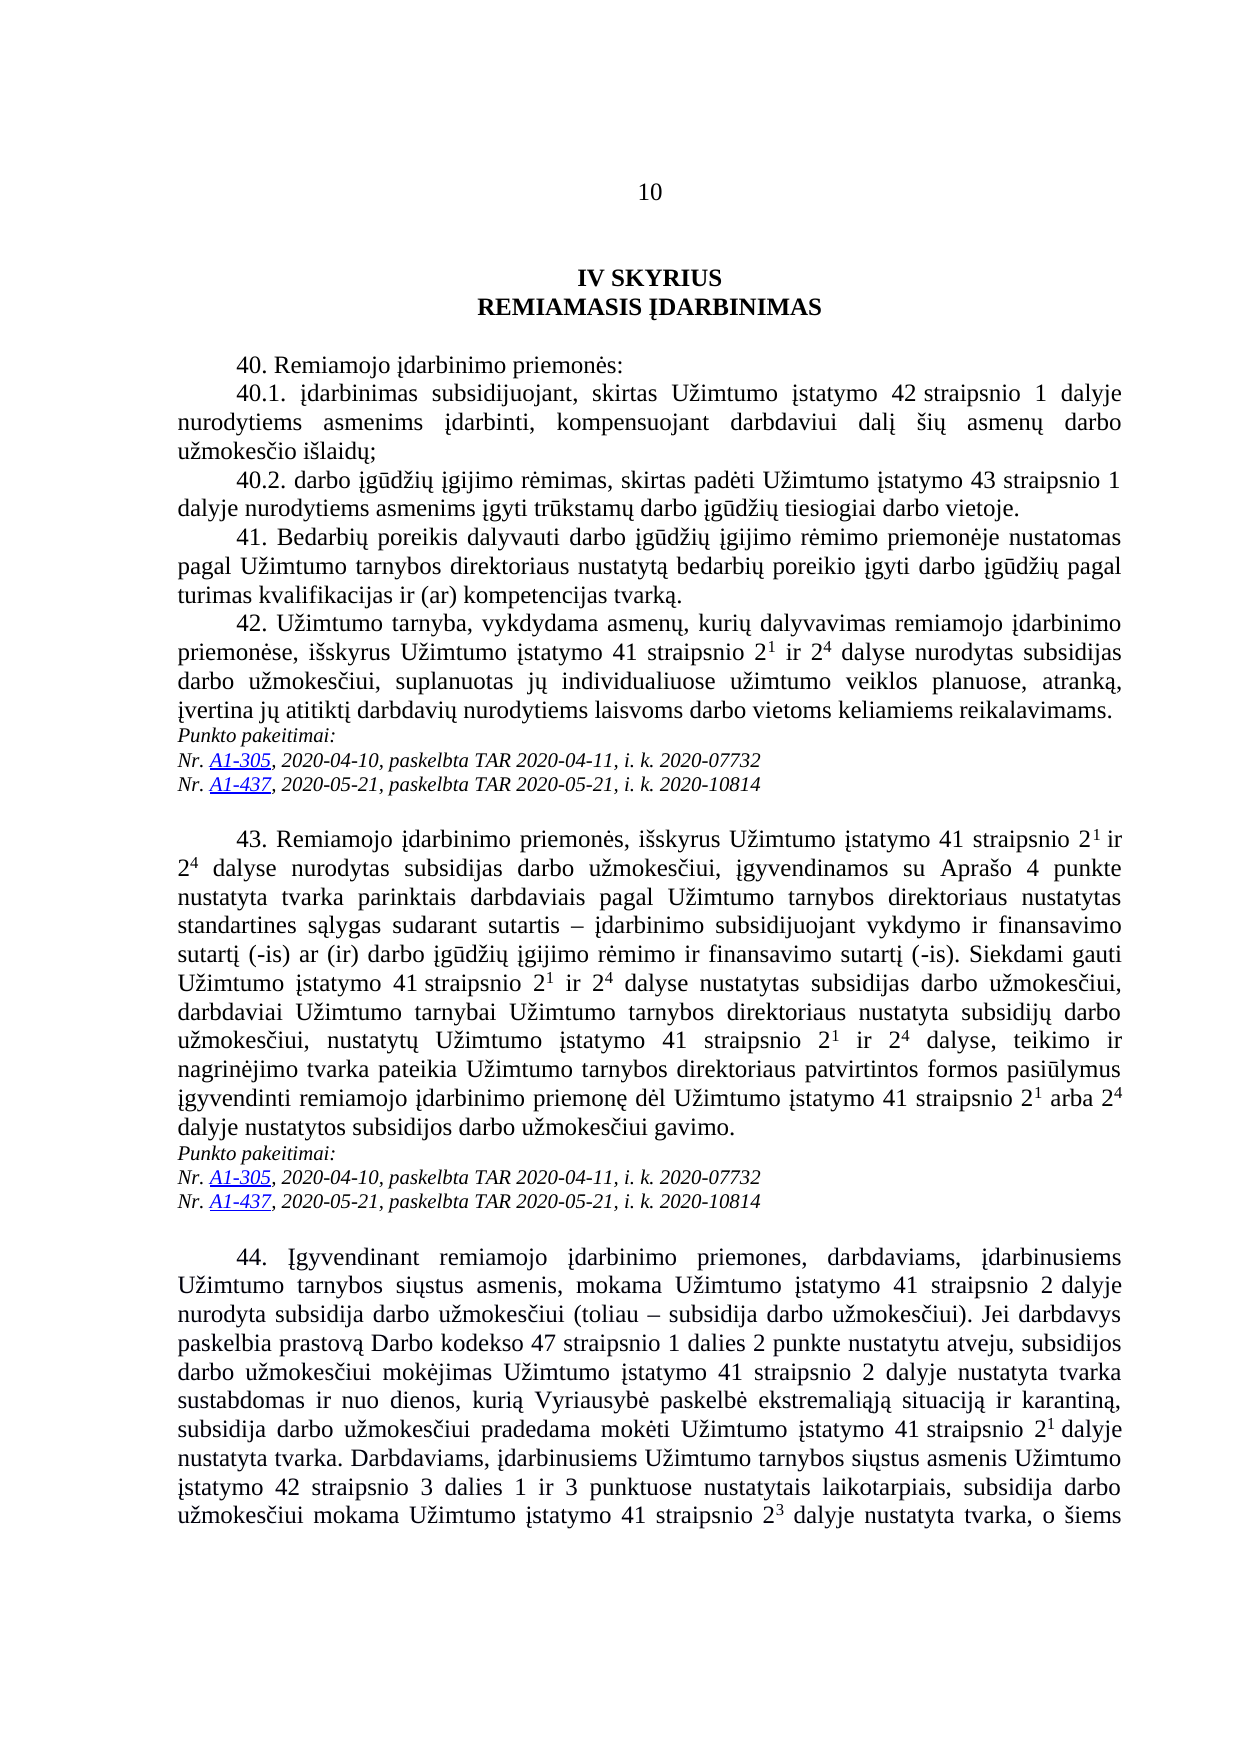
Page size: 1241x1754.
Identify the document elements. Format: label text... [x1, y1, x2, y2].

text Nr. A1-305, 2020-04-10, paskelbta TAR 2020-04-11, i. k. 2020-07732 [177, 747, 1122, 772]
text Nr. A1-305, 2020-04-10, paskelbta TAR 2020-04-11, i. k. 2020-07732 [177, 1165, 1122, 1189]
text 41. Bedarbių poreikis dalyvauti darbo įgūdžių įgijimo rėmimo priemonėje nustatomas pagal Užimtumo tarnybos direktoriaus nustatytą bedarbių poreikio įgyti darbo įgūdžių pagal turimas kvalifikacijas ir (ar) kompetencijas tvarką. [177, 522, 1122, 608]
text IV SKYRIUS [177, 263, 1122, 292]
text Nr. A1-437, 2020-05-21, paskelbta TAR 2020-05-21, i. k. 2020-10814 [177, 772, 1122, 796]
text REMIAMASIS ĮDARBINIMAS [177, 292, 1122, 321]
text 44. Įgyvendinant remiamojo įdarbinimo priemones, darbdaviams, įdarbinusiems Užimtumo tarnybos siųstus asmenis, mokama Užimtumo įstatymo 41 straipsnio 2 dalyje nurodyta subsidija darbo užmokesčiui (toliau – subsidija darbo užmokesčiui). Jei darbdavys paskelbia prastovą Darbo kodekso 47 straipsnio 1 dalies 2 punkte nustatytu atveju, subsidijos darbo užmokesčiui mokėjimas Užimtumo įstatymo 41 straipsnio 2 dalyje nustatyta tvarka sustabdomas ir nuo dienos, kurią Vyriausybė paskelbė ekstremaliąją situaciją ir karantiną, subsidija darbo užmokesčiui pradedama mokėti Užimtumo įstatymo 41 straipsnio 21 dalyje nustatyta tvarka. Darbdaviams, įdarbinusiems Užimtumo tarnybos siųstus asmenis Užimtumo įstatymo 42 straipsnio 3 dalies 1 ir 3 punktuose nustatytais laikotarpiais, subsidija darbo užmokesčiui mokama Užimtumo įstatymo 41 straipsnio 23 dalyje nustatyta tvarka, o šiems [177, 1242, 1122, 1529]
text Punkto pakeitimai: [177, 723, 1122, 747]
text 43. Remiamojo įdarbinimo priemonės, išskyrus Užimtumo įstatymo 41 straipsnio 21 ir 24 dalyse nurodytas subsidijas darbo užmokesčiui, įgyvendinamos su Aprašo 4 punkte nustatyta tvarka parinktais darbdaviais pagal Užimtumo tarnybos direktoriaus nustatytas standartines sąlygas sudarant sutartis – įdarbinimo subsidijuojant vykdymo ir finansavimo sutartį (‑is) ar (ir) darbo įgūdžių įgijimo rėmimo ir finansavimo sutartį (‑is). Siekdami gauti Užimtumo įstatymo 41 straipsnio 21 ir 24 dalyse nustatytas subsidijas darbo užmokesčiui, darbdaviai Užimtumo tarnybai Užimtumo tarnybos direktoriaus nustatyta subsidijų darbo užmokesčiui, nustatytų Užimtumo įstatymo 41 straipsnio 21 ir 24 dalyse, teikimo ir nagrinėjimo tvarka pateikia Užimtumo tarnybos direktoriaus patvirtintos formos pasiūlymus įgyvendinti remiamojo įdarbinimo priemonę dėl Užimtumo įstatymo 41 straipsnio 21 arba 24 dalyje nustatytos subsidijos darbo užmokesčiui gavimo. [177, 824, 1122, 1141]
text 40.2. darbo įgūdžių įgijimo rėmimas, skirtas padėti Užimtumo įstatymo 43 straipsnio 1 dalyje nurodytiems asmenims įgyti trūkstamų darbo įgūdžių tiesiogiai darbo vietoje. [177, 465, 1122, 522]
text Nr. A1-437, 2020-05-21, paskelbta TAR 2020-05-21, i. k. 2020-10814 [177, 1189, 1122, 1213]
text Punkto pakeitimai: [177, 1141, 1122, 1165]
text 40.1. įdarbinimas subsidijuojant, skirtas Užimtumo įstatymo 42 straipsnio 1 dalyje nurodytiems asmenims įdarbinti, kompensuojant darbdaviui dalį šių asmenų darbo užmokesčio išlaidų; [177, 378, 1122, 465]
text 40. Remiamojo įdarbinimo priemonės: [177, 350, 1122, 378]
text 42. Užimtumo tarnyba, vykdydama asmenų, kurių dalyvavimas remiamojo įdarbinimo priemonėse, išskyrus Užimtumo įstatymo 41 straipsnio 21 ir 24 dalyse nurodytas subsidijas darbo užmokesčiui, suplanuotas jų individualiuose užimtumo veiklos planuose, atranką, įvertina jų atitiktį darbdavių nurodytiems laisvoms darbo vietoms keliamiems reikalavimams. [177, 608, 1122, 723]
